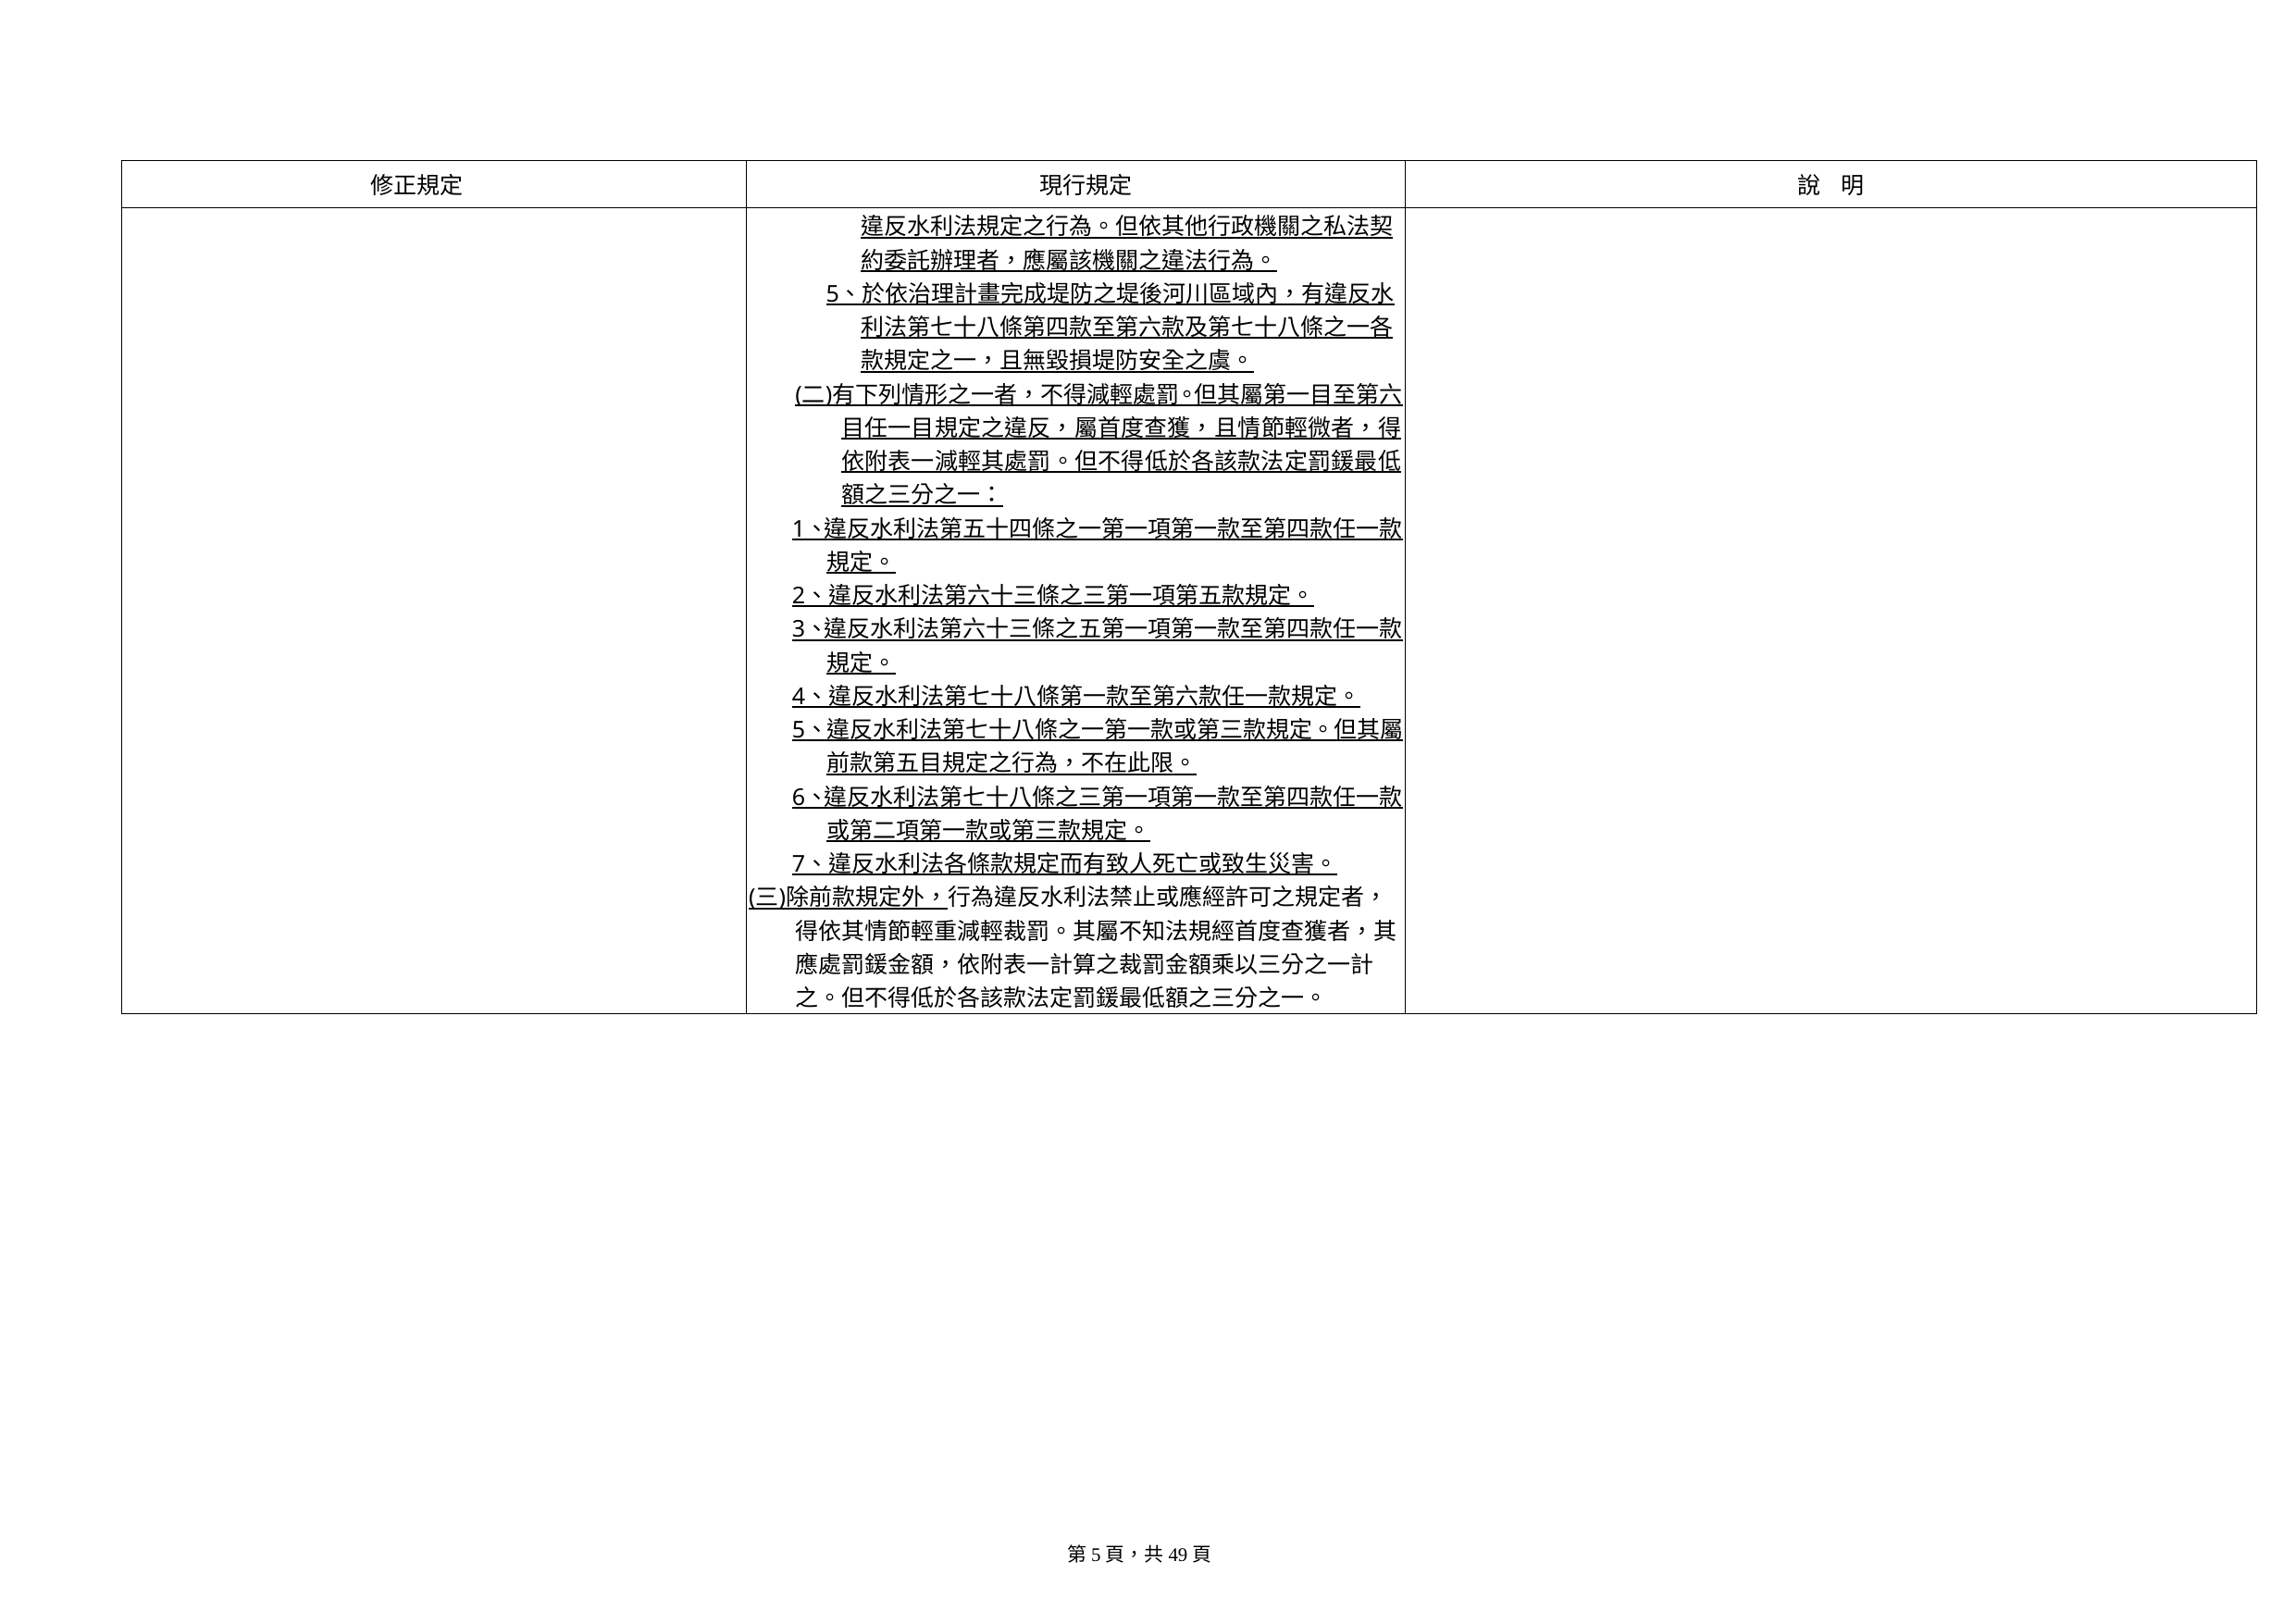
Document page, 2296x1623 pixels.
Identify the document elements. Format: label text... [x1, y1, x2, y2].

table_header 說 明 [1406, 161, 2256, 207]
table_header 修正規定 [122, 161, 746, 207]
table_header 現行規定 [747, 161, 1405, 207]
table_cell [122, 208, 746, 1013]
table_cell [1406, 208, 2256, 1013]
table_cell 違反水利法規定之行為。但依其他行政機關之私法契約委託辦理者，應屬該機關之違法行為。 5、於依治理計畫完成堤防之堤後河川區域內，有違反水利法第七十八條第四款至第六款及第七十八條之一各款規定之一，且無毀損堤防安全之虞。 (二)有下列情形之一者，不得減輕處罰。但其屬第一目至第六目任一目規定之違反，屬首度查獲，且情節輕微者，得依附表一減輕其處罰。但不得低於各該款法定罰鍰最低額之三分之一： 1、違反水利法第五十四條之一第一項第一款至第四款任一款規定。 2、違反水利法第六十三條之三第一項第五款規定。 3、違反水利法第六十三條之五第一項第一款至第四款任一款規定。 4、違反水利法第七十八條第一款至第六款任一款規定。 5、違反水利法第七十八條之一第一款或第三款規定。但其屬前款第五目規定之行為，不在此限。 6、違反水利法第七十八條之三第一項第一款至第四款任一款或第二項第一款或第三款規定。 7、違反水利法各條款規定而有致人死亡或致生災害。 (三)除前款規定外，行為違反水利法禁止或應經許可之規定者，得依其情節輕重減輕裁罰。其屬不知法規經首度查獲者，其應處罰鍰金額，依附表一計算之裁罰金額乘以三分之一計之。但不得低於各該款法定罰鍰最低額之三分之一。 [747, 208, 1405, 1013]
